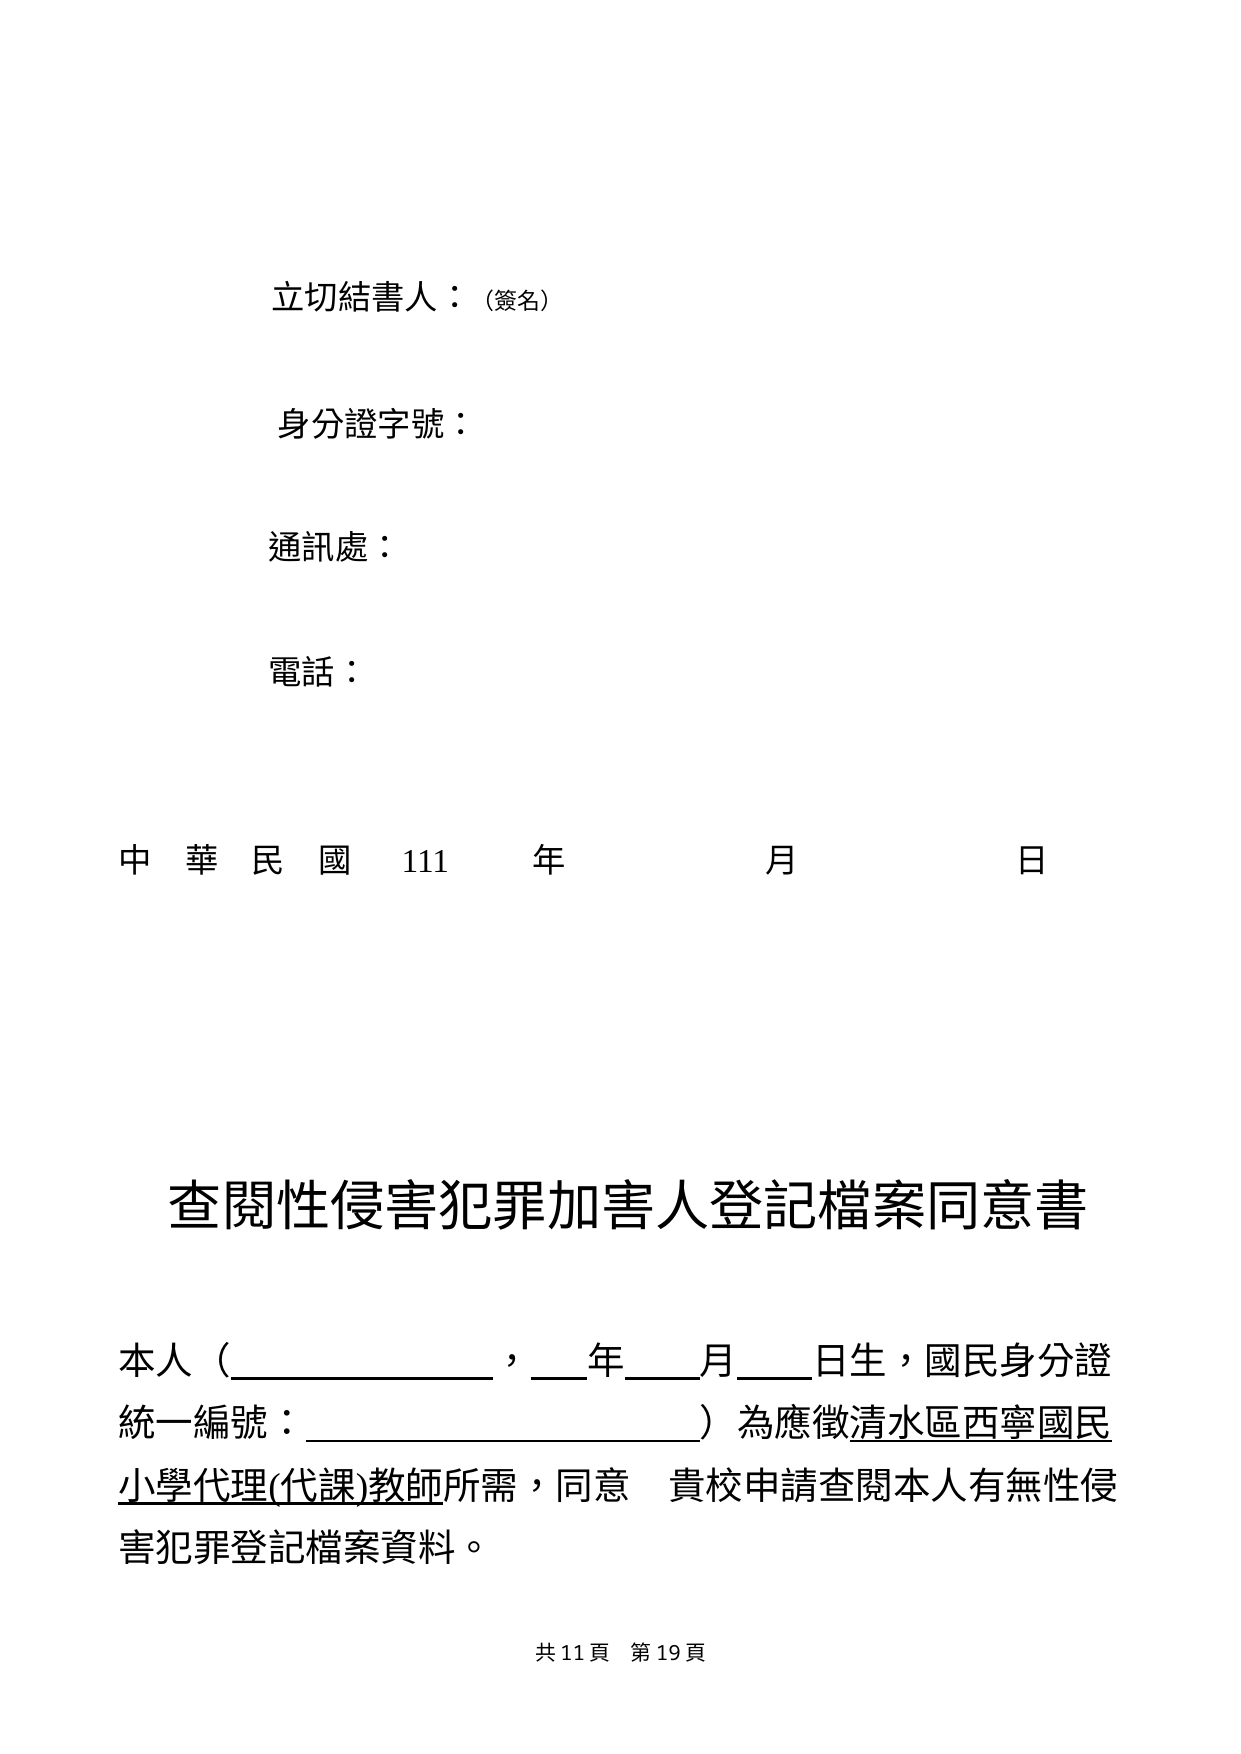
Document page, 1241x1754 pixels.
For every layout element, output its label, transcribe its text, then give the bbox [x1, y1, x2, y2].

text 中 華 民 國 111 年 月 日 [118, 816, 1122, 879]
text 電話： [118, 629, 1122, 691]
text 身分證字號： [118, 379, 1122, 441]
text 立切結書人：（簽名） [118, 254, 1122, 316]
text 通訊處： [118, 504, 1122, 566]
text 查閱性侵害犯罪加害人登記檔案同意書 [118, 1129, 1138, 1254]
text 本人（ ， 年 月 日生，國民身分證統一編號： ）為應徵清水區西寧國民小學代理(代課)教師所需，同意 貴校申請查閱本人有無性侵害犯罪登記檔案資料。 [118, 1316, 1122, 1566]
